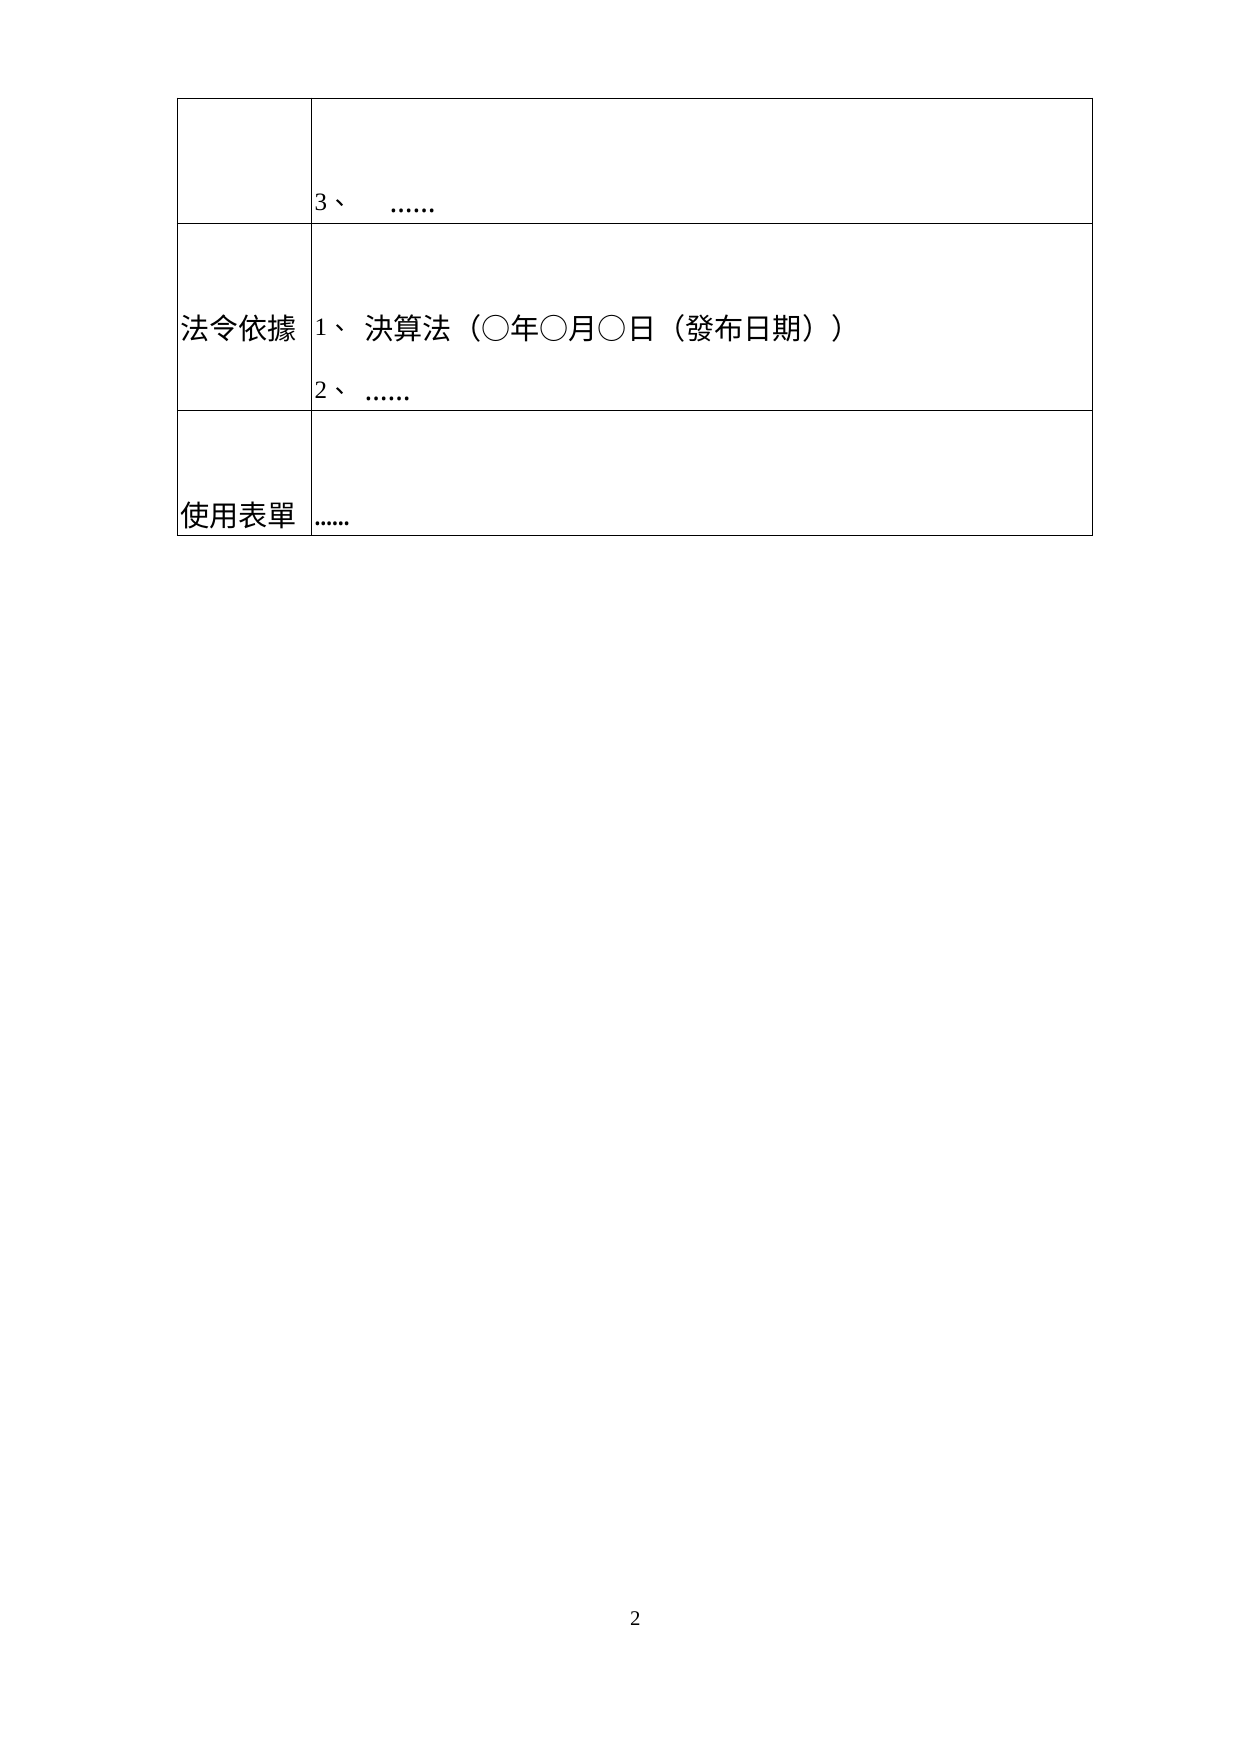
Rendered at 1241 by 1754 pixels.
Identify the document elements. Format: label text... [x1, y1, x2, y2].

table_cell 使用表單 [178, 411, 311, 535]
table_cell [178, 99, 311, 222]
table_cell 決算法（○年○月○日（發布日期）） …… [312, 224, 1092, 410]
table_cell …… [312, 411, 1092, 535]
table_cell 檢查單位決算所列預算數（含本年度預算數、追加減預算數、動支第一、二預備金、災害準備金及經費流用等）、以前年度轉入數應與法定預算數、核准文件及審計處審定數額相符。 單位決算所列數字之計算應正確；相關書表格式應與規定相符、齊全；各書表互有關聯部分，應確實勾稽。 …… [312, 99, 1092, 222]
table_cell 法令依據 [178, 224, 311, 410]
